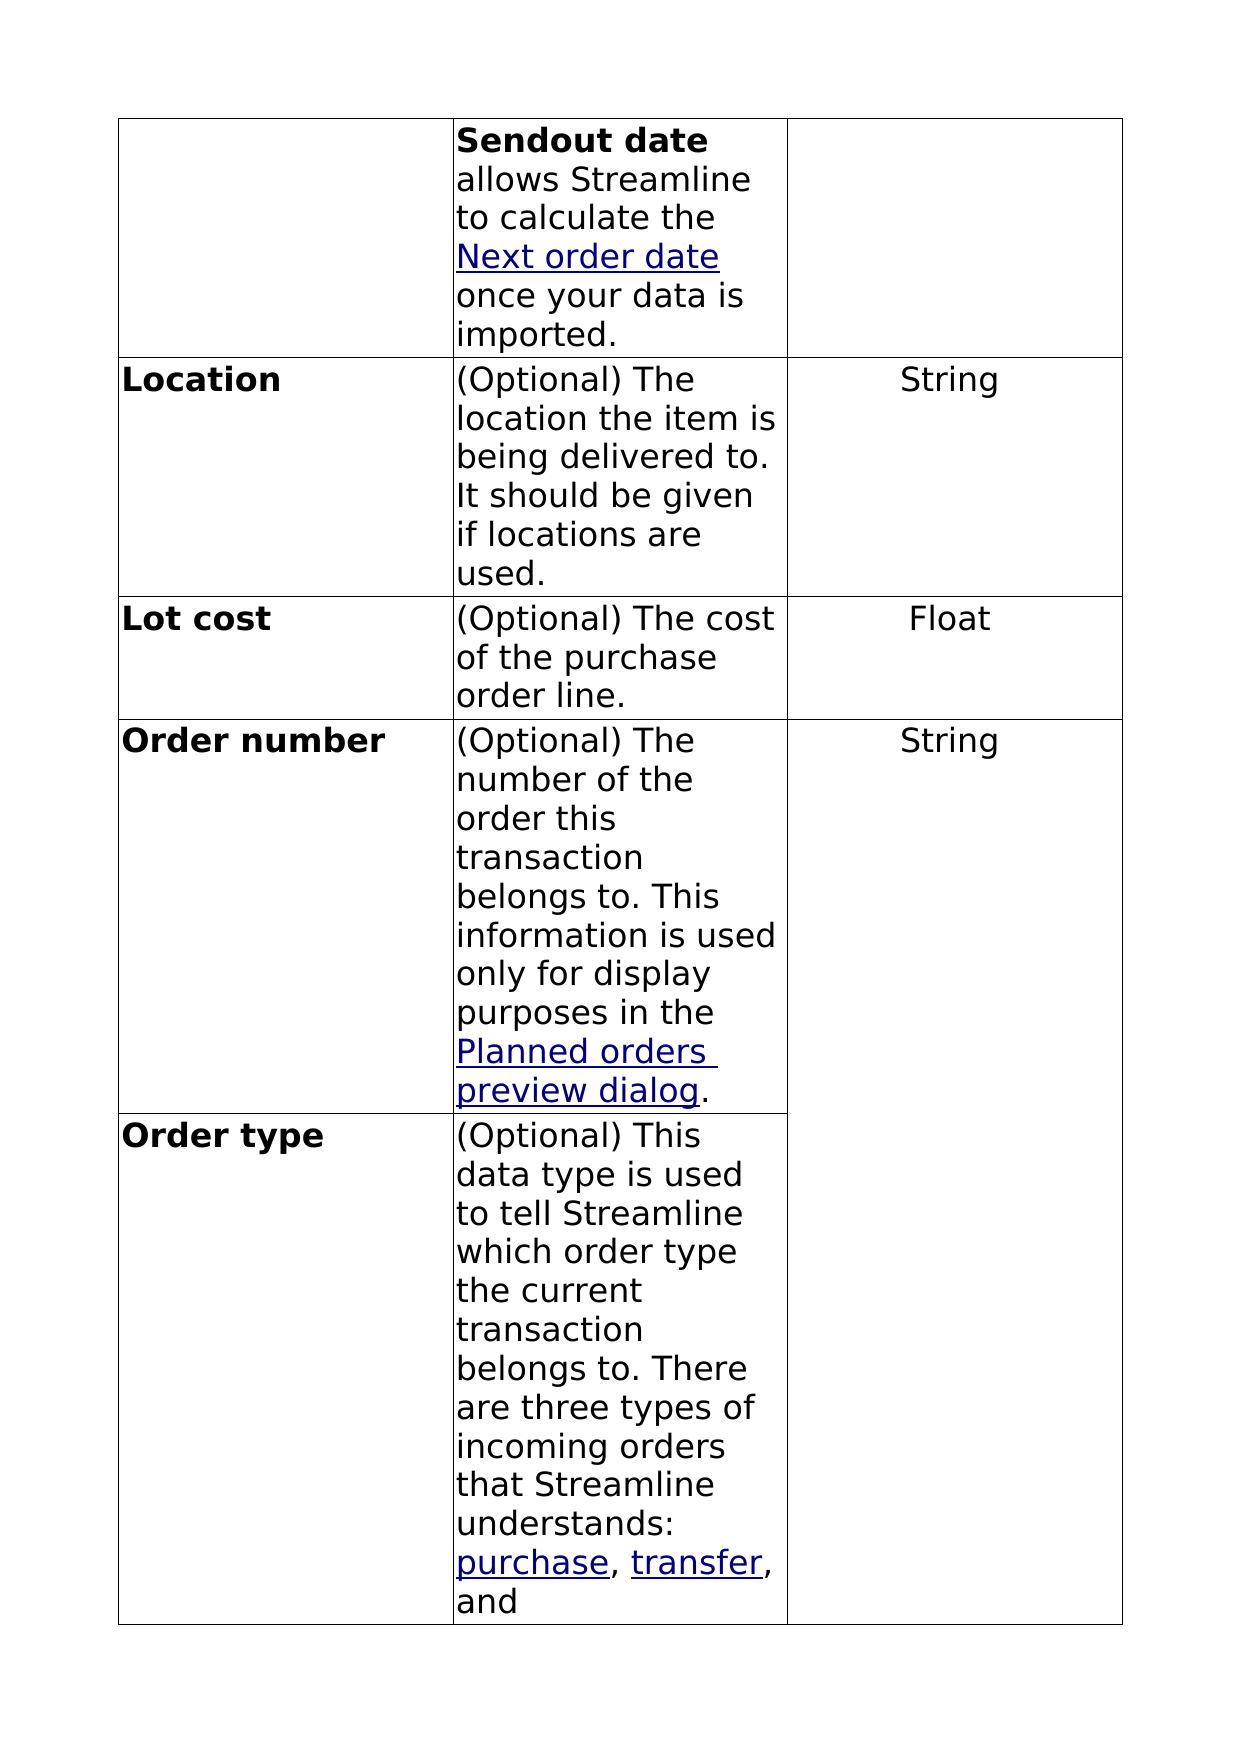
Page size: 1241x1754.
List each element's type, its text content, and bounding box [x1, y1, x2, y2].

table_cell [119, 119, 453, 357]
table_cell Location [119, 358, 453, 596]
table_cell String [788, 720, 1122, 1624]
table_cell [788, 119, 1122, 357]
table_cell (Optional) The cost of the purchase order line. [454, 597, 787, 719]
table_cell String [788, 358, 1122, 596]
table_cell Order number [119, 720, 453, 1113]
table_cell (Optional) The number of the order this transaction belongs to. This information is used only for display purposes in the Planned orders preview dialog. [454, 720, 787, 1113]
table_cell Order type [119, 1114, 453, 1624]
table_cell (Optional) The location the item is being delivered to. It should be given if locations are used. [454, 358, 787, 596]
table_cell Lot cost [119, 597, 453, 719]
table_cell Sendout date allows Streamline to calculate the Next order date once your data is imported. [454, 119, 787, 357]
table_cell Float [788, 597, 1122, 719]
table_cell (Optional) This data type is used to tell Streamline which order type the current transaction belongs to. There are three types of incoming orders that Streamline understands: purchase, transfer, and [454, 1114, 787, 1624]
